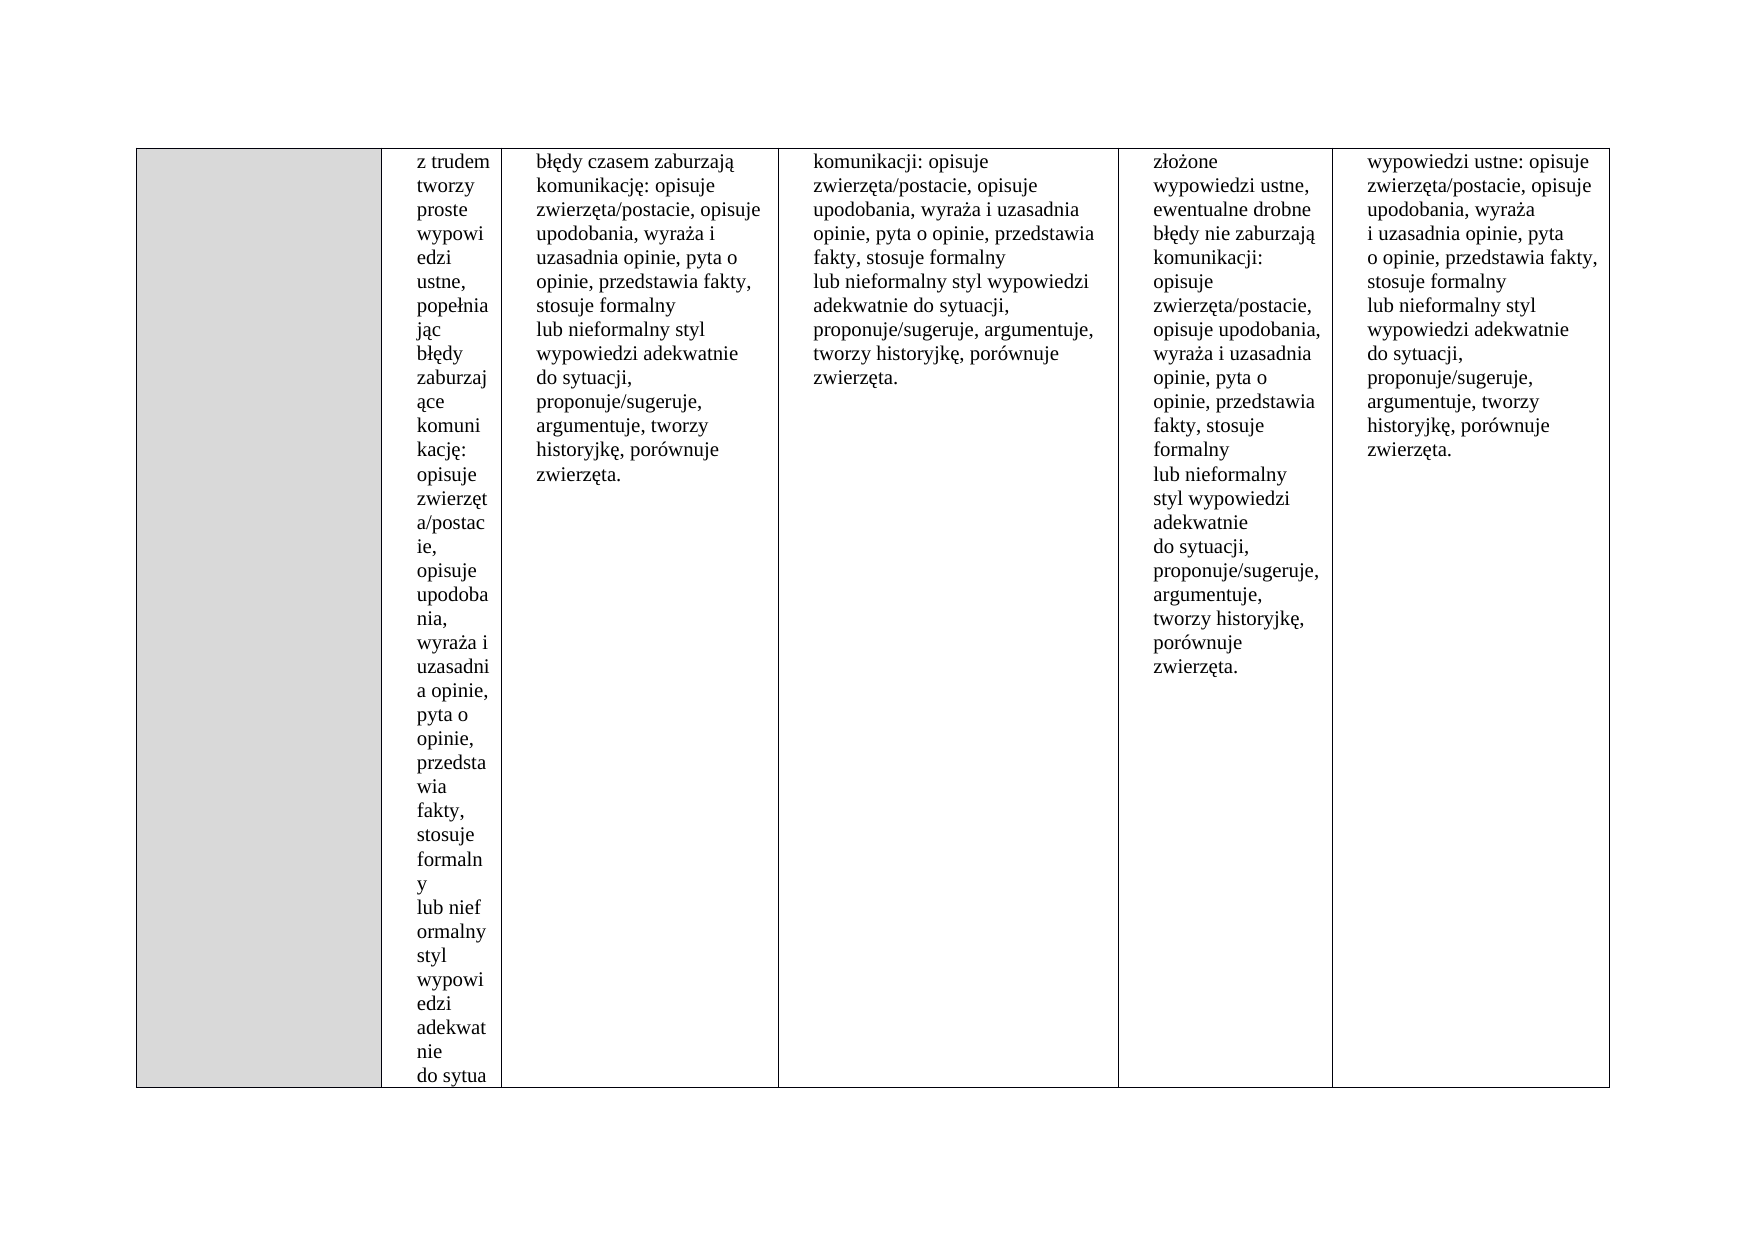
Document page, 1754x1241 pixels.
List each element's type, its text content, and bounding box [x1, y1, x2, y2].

table_cell złożone wypowiedzi ustne, ewentualne drobne błędy nie zaburzają komunikacji: opisuje zwierzęta/postacie, opisuje upodobania, wyraża i uzasadnia opinie, pyta o opinie, przedstawia fakty, stosuje formalny lub nieformalny styl wypowiedzi adekwatnie do sytuacji, proponuje/sugeruje, argumentuje, tworzy historyjkę, porównuje zwierzęta. [1119, 149, 1332, 1087]
table_cell błędy czasem zaburzają komunikację: opisuje zwierzęta/postacie, opisuje upodobania, wyraża i uzasadnia opinie, pyta o opinie, przedstawia fakty, stosuje formalny lub nieformalny styl wypowiedzi adekwatnie do sytuacji, proponuje/sugeruje, argumentuje, tworzy historyjkę, porównuje zwierzęta. [502, 149, 778, 1087]
table_cell [137, 149, 381, 1087]
table_cell komunikacji: opisuje zwierzęta/postacie, opisuje upodobania, wyraża i uzasadnia opinie, pyta o opinie, przedstawia fakty, stosuje formalny lub nieformalny styl wypowiedzi adekwatnie do sytuacji, proponuje/sugeruje, argumentuje, tworzy historyjkę, porównuje zwierzęta. [779, 149, 1118, 1087]
table_cell wypowiedzi ustne: opisuje zwierzęta/postacie, opisuje upodobania, wyraża i uzasadnia opinie, pyta o opinie, przedstawia fakty, stosuje formalny lub nieformalny styl wypowiedzi adekwatnie do sytuacji, proponuje/sugeruje, argumentuje, tworzy historyjkę, porównuje zwierzęta. [1333, 149, 1609, 1087]
table_cell z trudem tworzy proste wypowiedzi ustne, popełniając błędy zaburzające komunikację: opisuje zwierzęta/postacie, opisuje upodobania, wyraża i uzasadnia opinie, pyta o opinie, przedstawia fakty, stosuje formalny lub nieformalny styl wypowiedzi adekwatnie do sytua [382, 149, 501, 1087]
